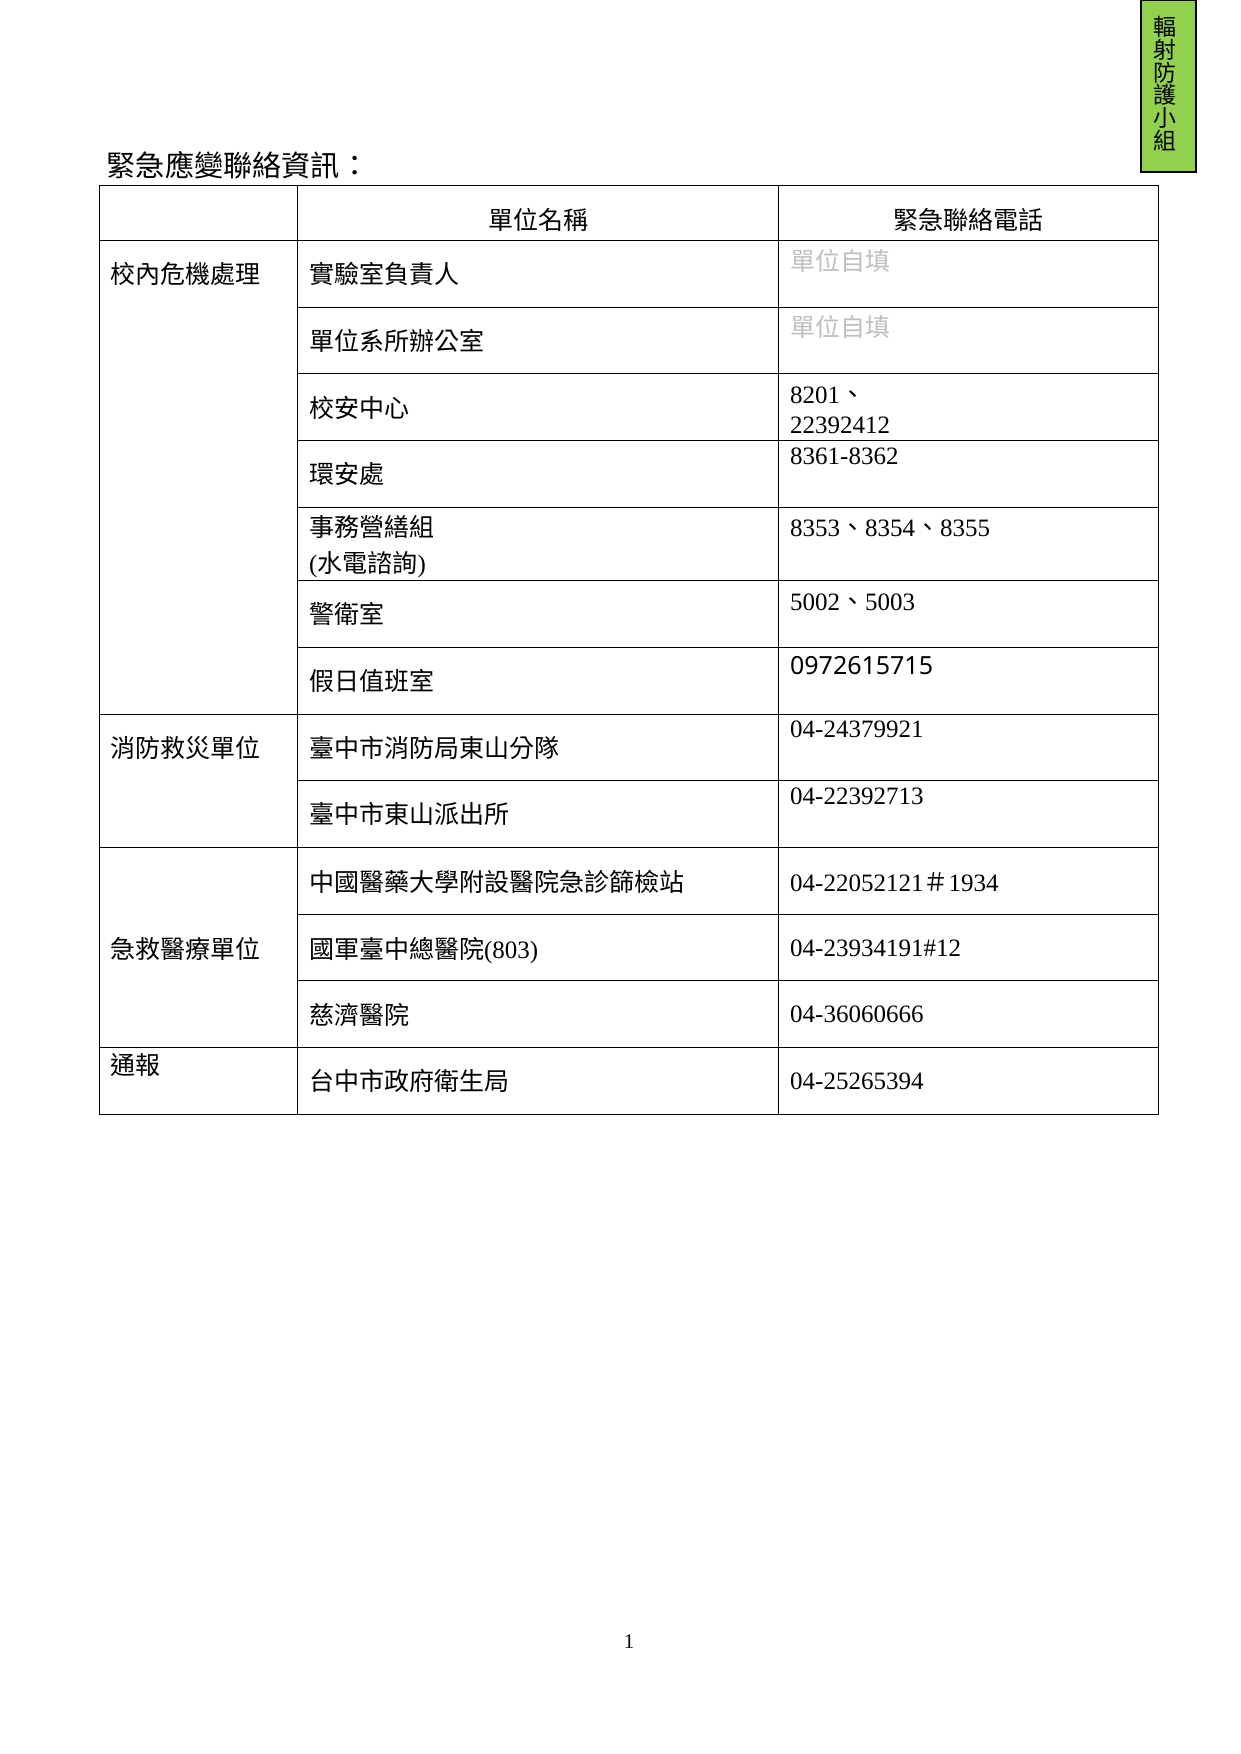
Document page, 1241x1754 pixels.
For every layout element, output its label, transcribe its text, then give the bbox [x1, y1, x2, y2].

table_cell 台中市政府衛生局 [298, 1048, 778, 1113]
table_cell 04-24379921 [779, 715, 1158, 780]
table_cell 臺中市消防局東山分隊 [298, 715, 778, 780]
table_cell 校內危機處理 [100, 241, 297, 713]
table_cell 國軍臺中總醫院(803) [298, 915, 778, 980]
table_cell 8361-8362 [779, 441, 1158, 507]
table_cell 8353、8354、8355 [779, 508, 1158, 580]
table_cell 通報 [100, 1048, 297, 1113]
table_header [100, 186, 297, 240]
table_cell 04-36060666 [779, 981, 1158, 1047]
table_cell 0972615715 [779, 648, 1158, 713]
table_cell 慈濟醫院 [298, 981, 778, 1047]
table_cell 04-22392713 [779, 781, 1158, 847]
table_cell 中國醫藥大學附設醫院急診篩檢站 [298, 848, 778, 913]
table_cell 單位系所辦公室 [298, 308, 778, 373]
table_cell 校安中心 [298, 374, 778, 440]
table_cell 臺中市東山派出所 [298, 781, 778, 847]
table_cell 04-25265394 [779, 1048, 1158, 1113]
table_header 單位名稱 [298, 186, 778, 240]
table_cell 假日值班室 [298, 648, 778, 713]
table_cell 急救醫療單位 [100, 848, 297, 1047]
table_cell 單位自填 [779, 241, 1158, 307]
table_cell 單位自填 [779, 308, 1158, 373]
text 緊急應變聯絡資訊： [106, 142, 1152, 185]
table_cell 5002、5003 [779, 581, 1158, 647]
table_cell 消防救災單位 [100, 715, 297, 847]
table_cell 04-23934191#12 [779, 915, 1158, 980]
table_cell 警衛室 [298, 581, 778, 647]
table_cell 8201、 22392412 [779, 374, 1158, 440]
table_cell 事務營繕組 (水電諮詢) [298, 508, 778, 580]
table_header 緊急聯絡電話 [779, 186, 1158, 240]
table_cell 04-22052121＃1934 [779, 848, 1158, 913]
table_cell 環安處 [298, 441, 778, 507]
table_cell 實驗室負責人 [298, 241, 778, 307]
